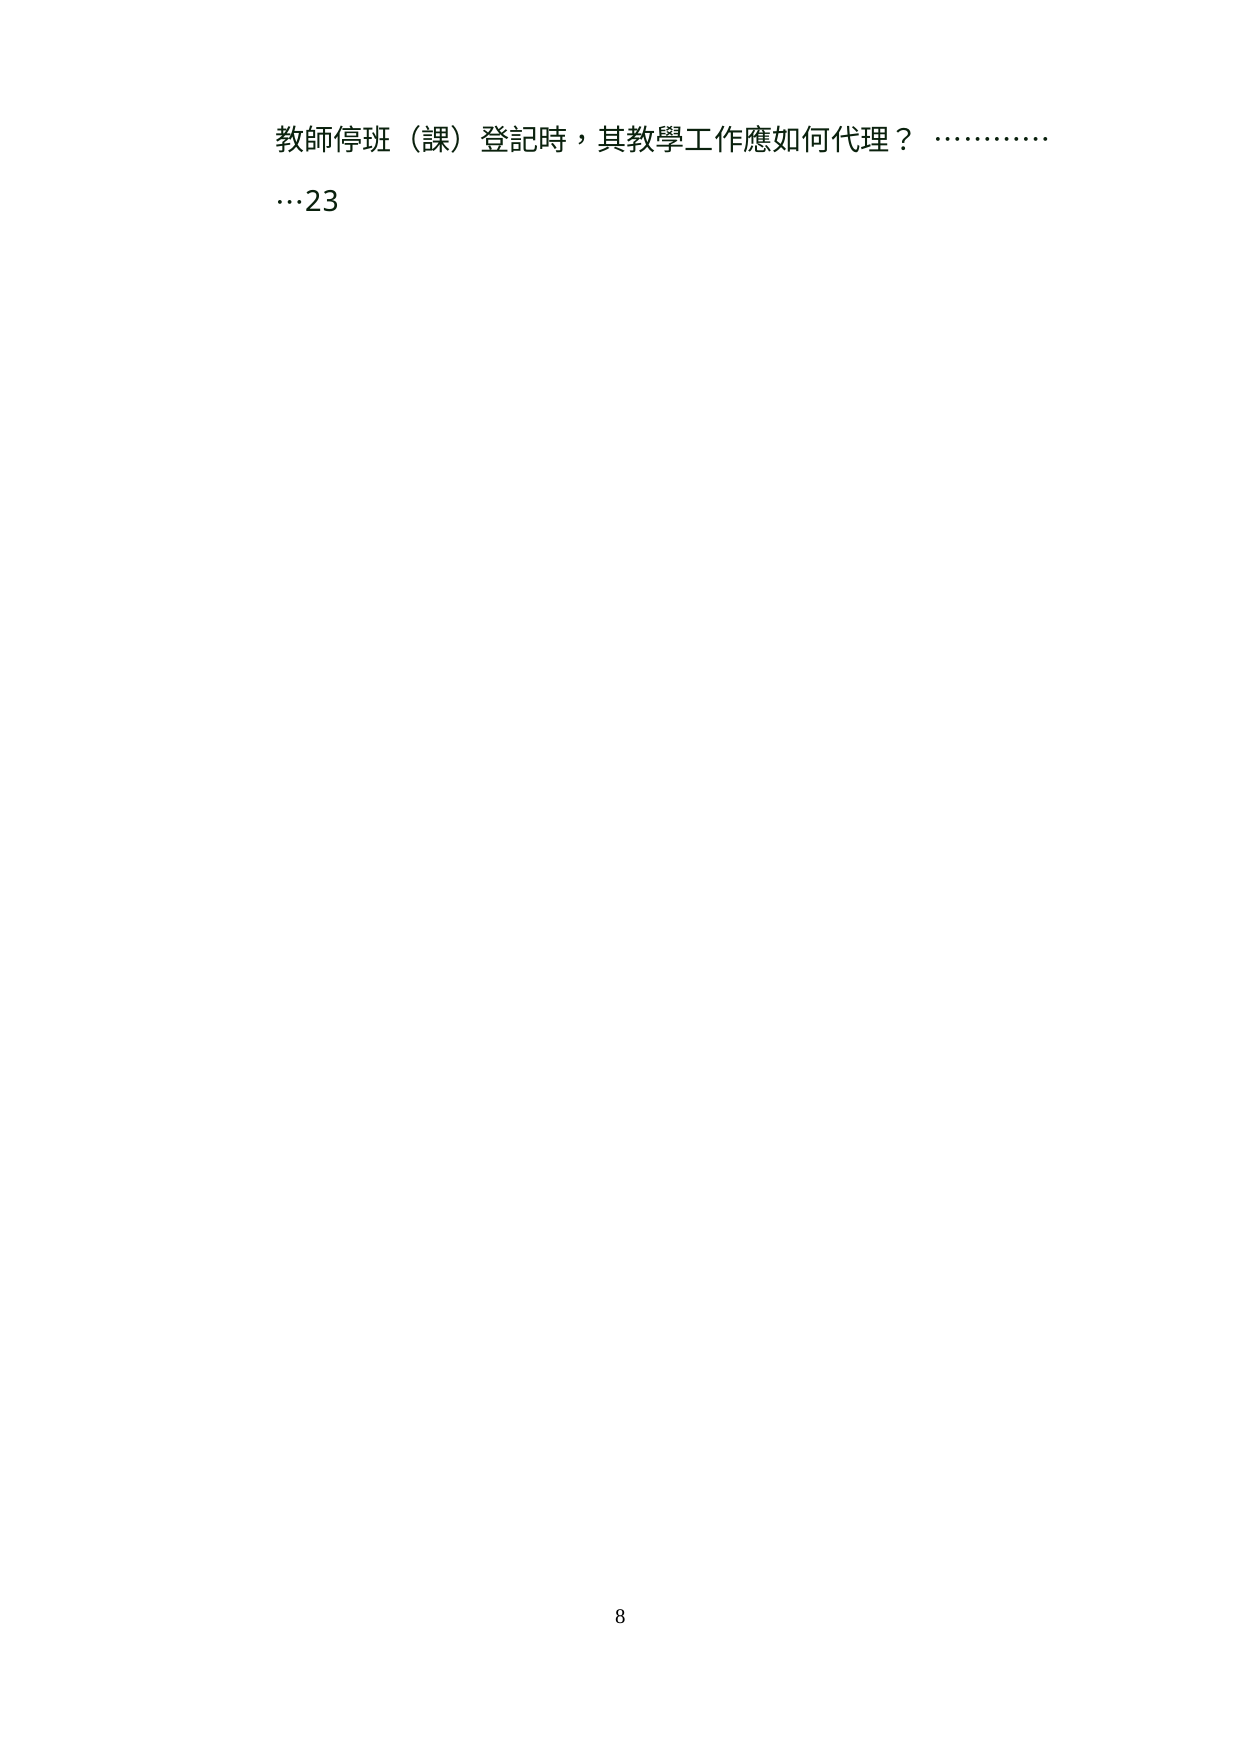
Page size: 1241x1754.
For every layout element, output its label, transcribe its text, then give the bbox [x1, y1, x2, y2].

text 教師停班（課）登記時，其教學工作應如何代理？ ……………23 [187, 96, 1053, 221]
